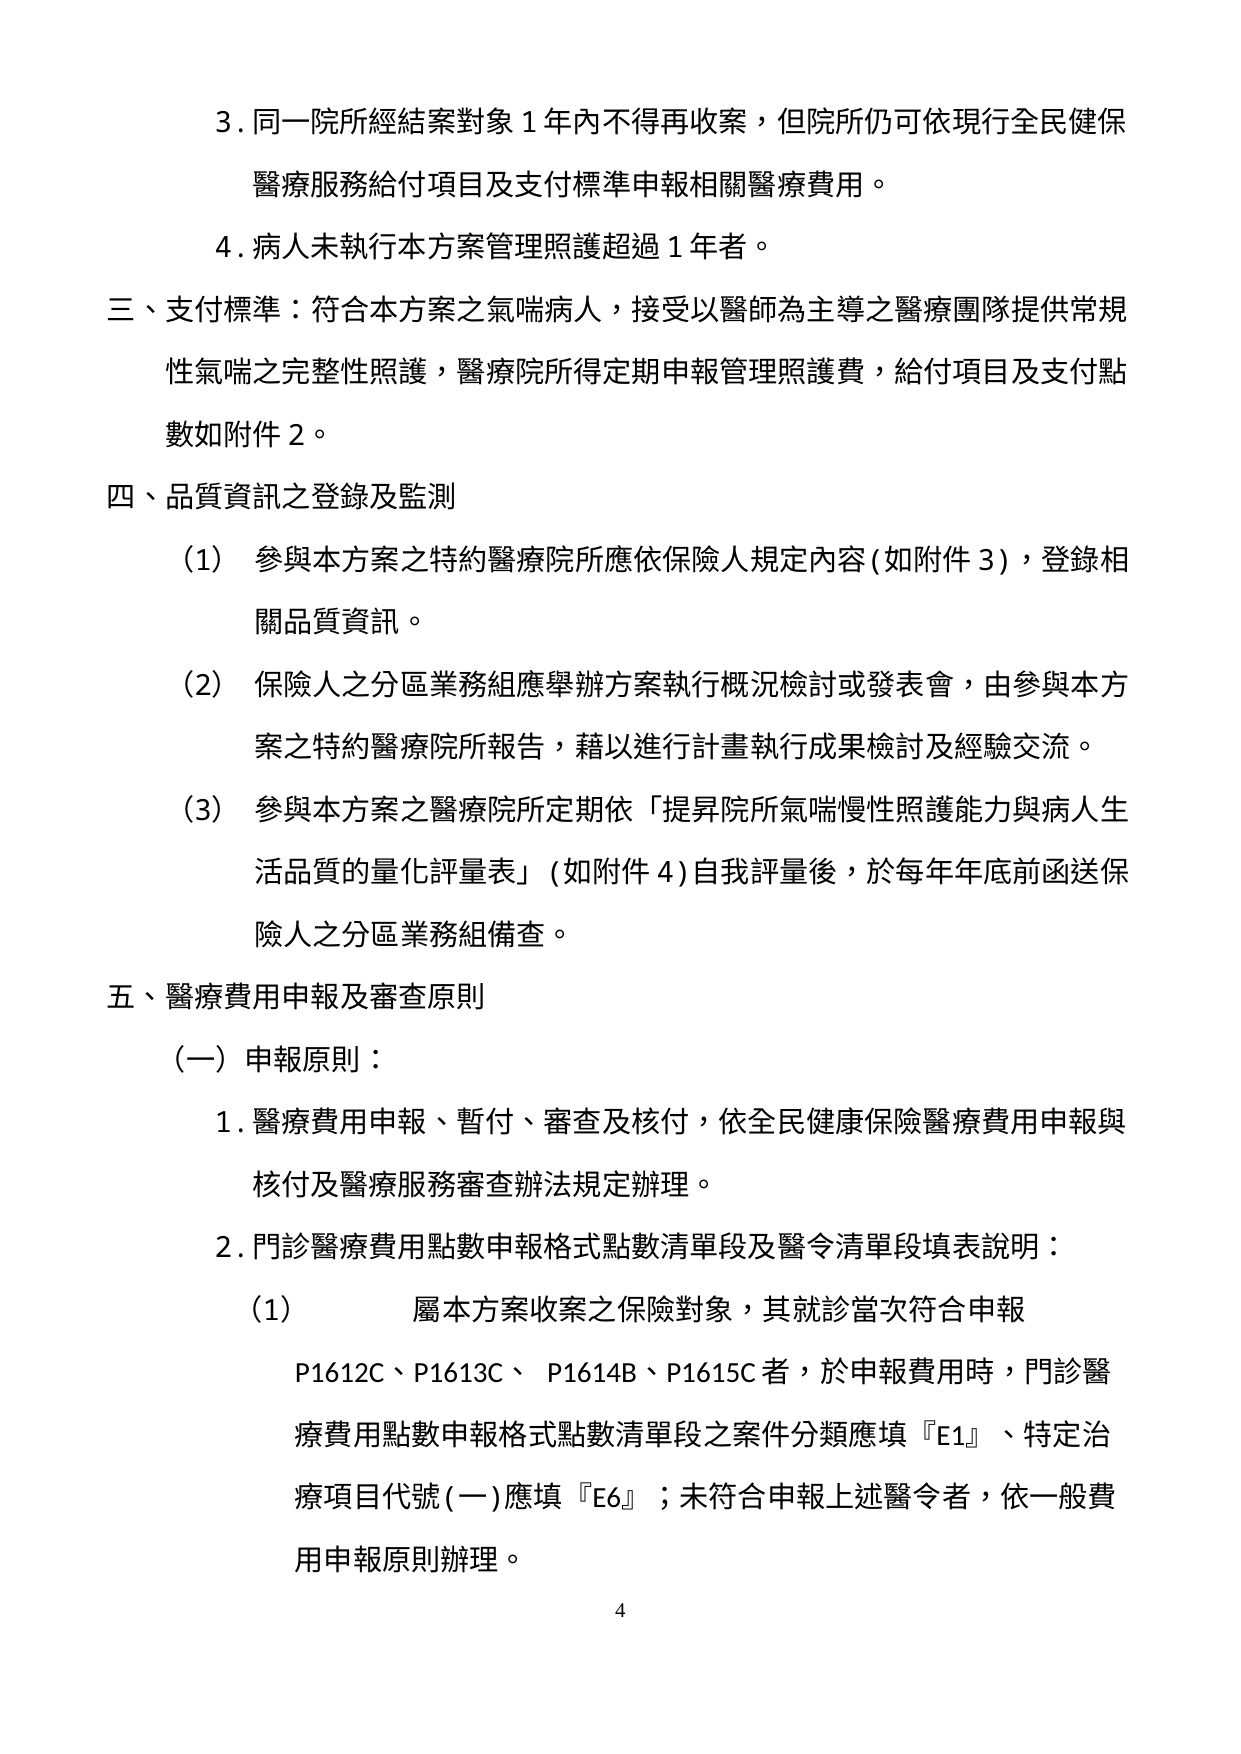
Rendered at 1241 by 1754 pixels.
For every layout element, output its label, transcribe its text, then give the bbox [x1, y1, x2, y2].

list 保險人之分區業務組應舉辦方案執行概況檢討或發表會，由參與本方案之特約醫療院所報告，藉以進行計畫執行成果檢討及經驗交流。 [165, 641, 1134, 766]
list 屬本方案收案之保險對象，其就診當次符合申報P1612C、P1613C、 P1614B、P1615C者，於申報費用時，門診醫療費用點數申報格式點數清單段之案件分類應填『E1』、特定治療項目代號(一)應填『E6』；未符合申報上述醫令者，依一般費用申報原則辦理。 [233, 1266, 1134, 1578]
list 病人未執行本方案管理照護超過1年者。 [214, 203, 1134, 266]
list 醫療費用申報、暫付、審查及核付，依全民健康保險醫療費用申報與核付及醫療服務審查辦法規定辦理。 [214, 1078, 1134, 1203]
text 五、醫療費用申報及審查原則 [106, 953, 1134, 1016]
text 四、品質資訊之登錄及監測 [107, 453, 1134, 516]
text （一）申報原則： [157, 1016, 1134, 1078]
list 參與本方案之醫療院所定期依「提昇院所氣喘慢性照護能力與病人生活品質的量化評量表」(如附件4)自我評量後，於每年年底前函送保險人之分區業務組備查。 [165, 766, 1134, 953]
text 三、支付標準：符合本方案之氣喘病人，接受以醫師為主導之醫療團隊提供常規性氣喘之完整性照護，醫療院所得定期申報管理照護費，給付項目及支付點數如附件2。 [107, 266, 1134, 453]
list 門診醫療費用點數申報格式點數清單段及醫令清單段填表說明： [214, 1203, 1134, 1266]
list 同一院所經結案對象1年內不得再收案，但院所仍可依現行全民健保醫療服務給付項目及支付標準申報相關醫療費用。 [214, 78, 1134, 203]
list 參與本方案之特約醫療院所應依保險人規定內容(如附件3)，登錄相關品質資訊。 [165, 516, 1134, 641]
